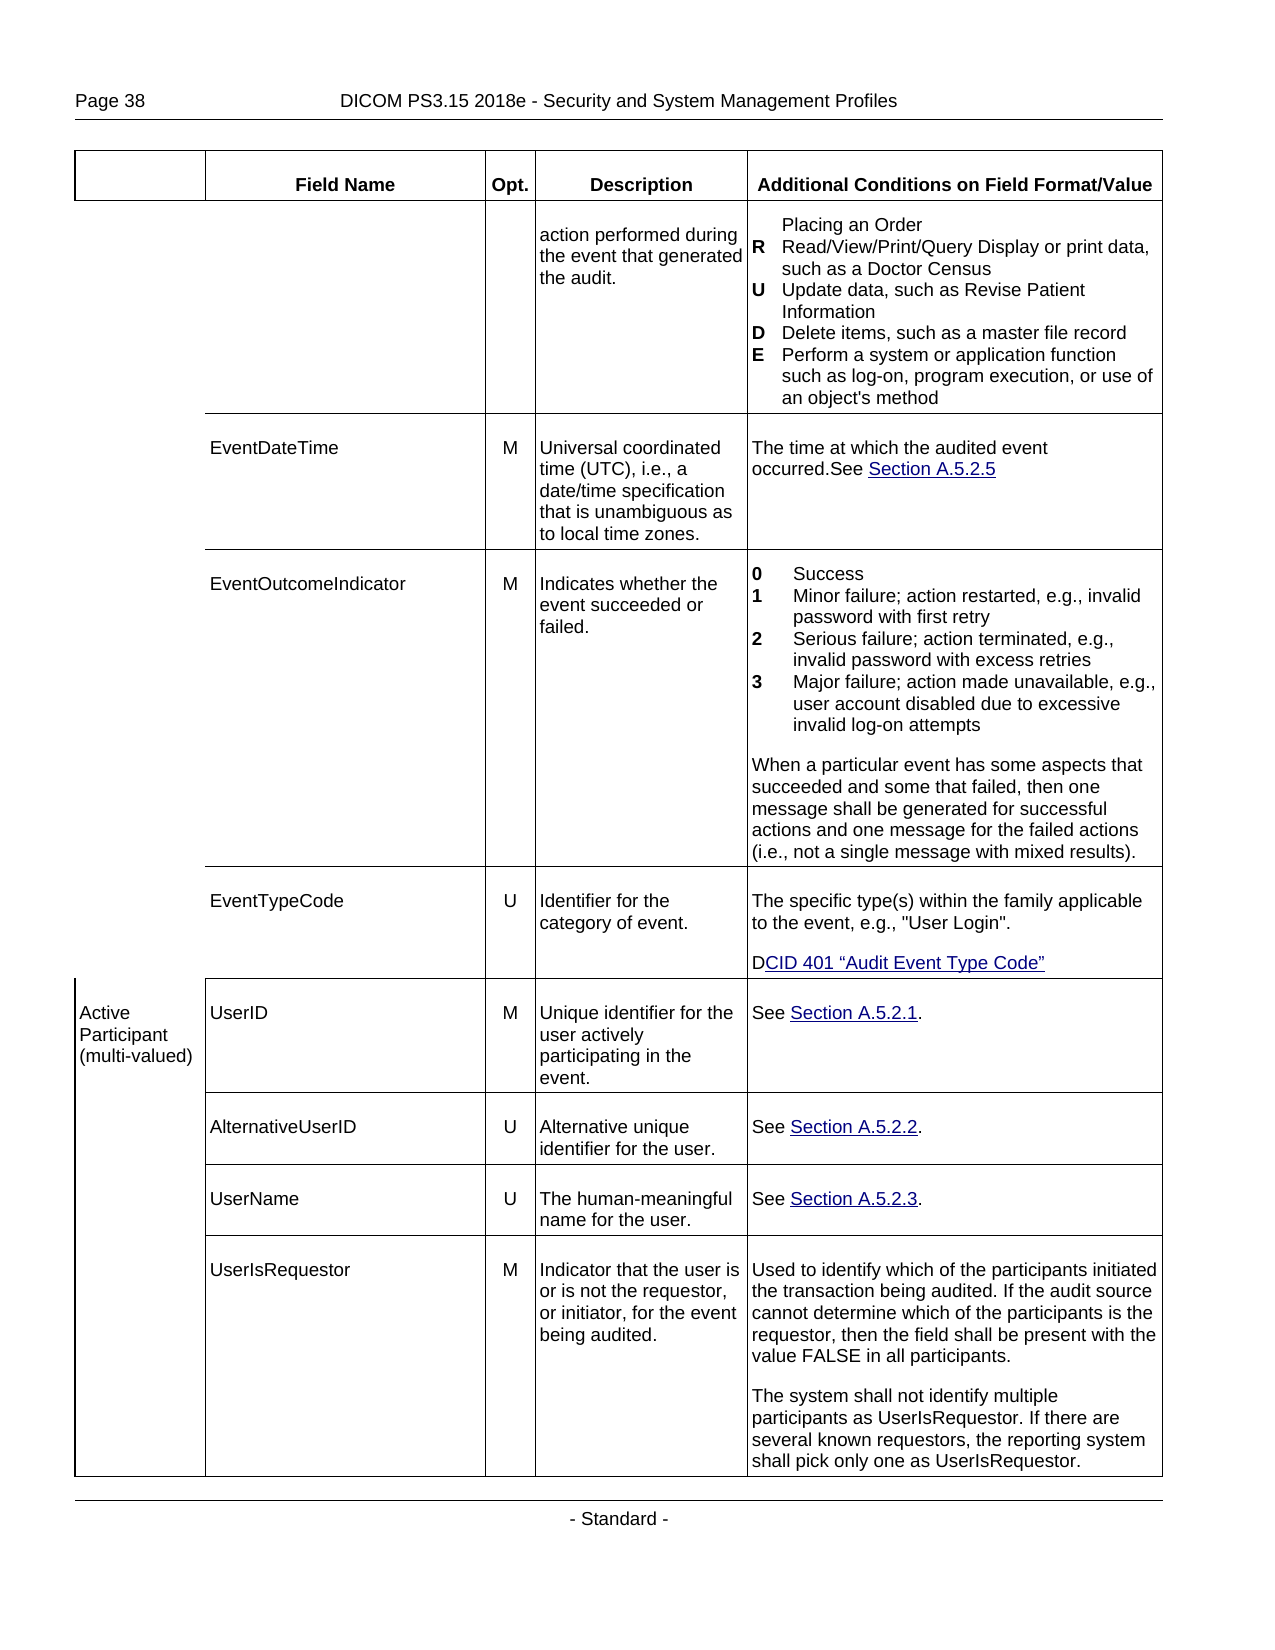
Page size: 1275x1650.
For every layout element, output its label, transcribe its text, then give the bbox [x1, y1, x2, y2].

table_cell [205, 201, 485, 412]
table_cell action performed during the event that generated the audit. [536, 201, 747, 412]
table_cell UserID [206, 979, 485, 1092]
table_header [76, 151, 205, 200]
table_cell Indicator that the user is or is not the requestor, or initiator, for the event being audited. [536, 1236, 747, 1476]
table_cell Universal coordinated time (UTC), i.e., a date/time specification that is unambiguous as to local time zones. [536, 414, 747, 548]
table_cell See Section A.5.2.2. [748, 1093, 1162, 1163]
table_cell U [486, 1093, 535, 1163]
table_cell Indicates whether the event succeeded or failed. [536, 550, 747, 866]
table_cell Unique identifier for the user actively participating in the event. [536, 979, 747, 1092]
table_cell [486, 201, 535, 412]
table_header Description [536, 151, 747, 200]
table_cell U [486, 1165, 535, 1235]
table_header Additional Conditions on Field Format/Value [748, 151, 1162, 200]
table_cell Active Participant (multi-valued) [76, 978, 205, 1476]
table_header Field Name [206, 151, 485, 200]
table_cell See Section A.5.2.3. [748, 1165, 1162, 1235]
table_cell EventOutcomeIndicator [205, 550, 485, 866]
table_cell EventDateTime [205, 414, 485, 548]
table_cell The time at which the audited event occurred.See Section A.5.2.5 [748, 414, 1162, 548]
table_cell The human-meaningful name for the user. [536, 1165, 747, 1235]
table_cell M [486, 550, 535, 866]
table_cell M [486, 979, 535, 1092]
table_cell Identifier for the category of event. [536, 867, 747, 978]
table_cell Success Minor failure; action restarted, e.g., invalid password with first retry Serious failure; action terminated, e.g., invalid password with excess retries Major failure; action made unavailable, e.g., user account disabled due to excessive invalid log-on attempts When a particular event has some aspects that succeeded and some that failed, then one message shall be generated for successful actions and one message for the failed actions (i.e., not a single message with mixed results). [748, 550, 1162, 866]
table_cell Placing an Order R Read/View/Print/Query Display or print data, such as a Doctor Census U Update data, such as Revise Patient Information D Delete items, such as a master file record E Perform a system or application function such as log-on, program execution, or use of an object's method [748, 201, 1162, 412]
table_cell Alternative unique identifier for the user. [536, 1093, 747, 1163]
table_cell EventTypeCode [205, 867, 485, 978]
table_cell UserName [206, 1165, 485, 1235]
table_cell U [486, 867, 535, 978]
table_cell The specific type(s) within the family applicable to the event, e.g., "User Login". DCID 401 “Audit Event Type Code” [748, 867, 1162, 978]
table_header Opt. [486, 151, 535, 200]
table_cell Used to identify which of the participants initiated the transaction being audited. If the audit source cannot determine which of the participants is the requestor, then the field shall be present with the value FALSE in all participants. The system shall not identify multiple participants as UserIsRequestor. If there are several known requestors, the reporting system shall pick only one as UserIsRequestor. [748, 1236, 1162, 1476]
table_cell UserIsRequestor [206, 1236, 485, 1476]
table_cell See Section A.5.2.1. [748, 979, 1162, 1092]
table_cell M [486, 414, 535, 548]
table_cell M [486, 1236, 535, 1476]
table_cell AlternativeUserID [206, 1093, 485, 1163]
